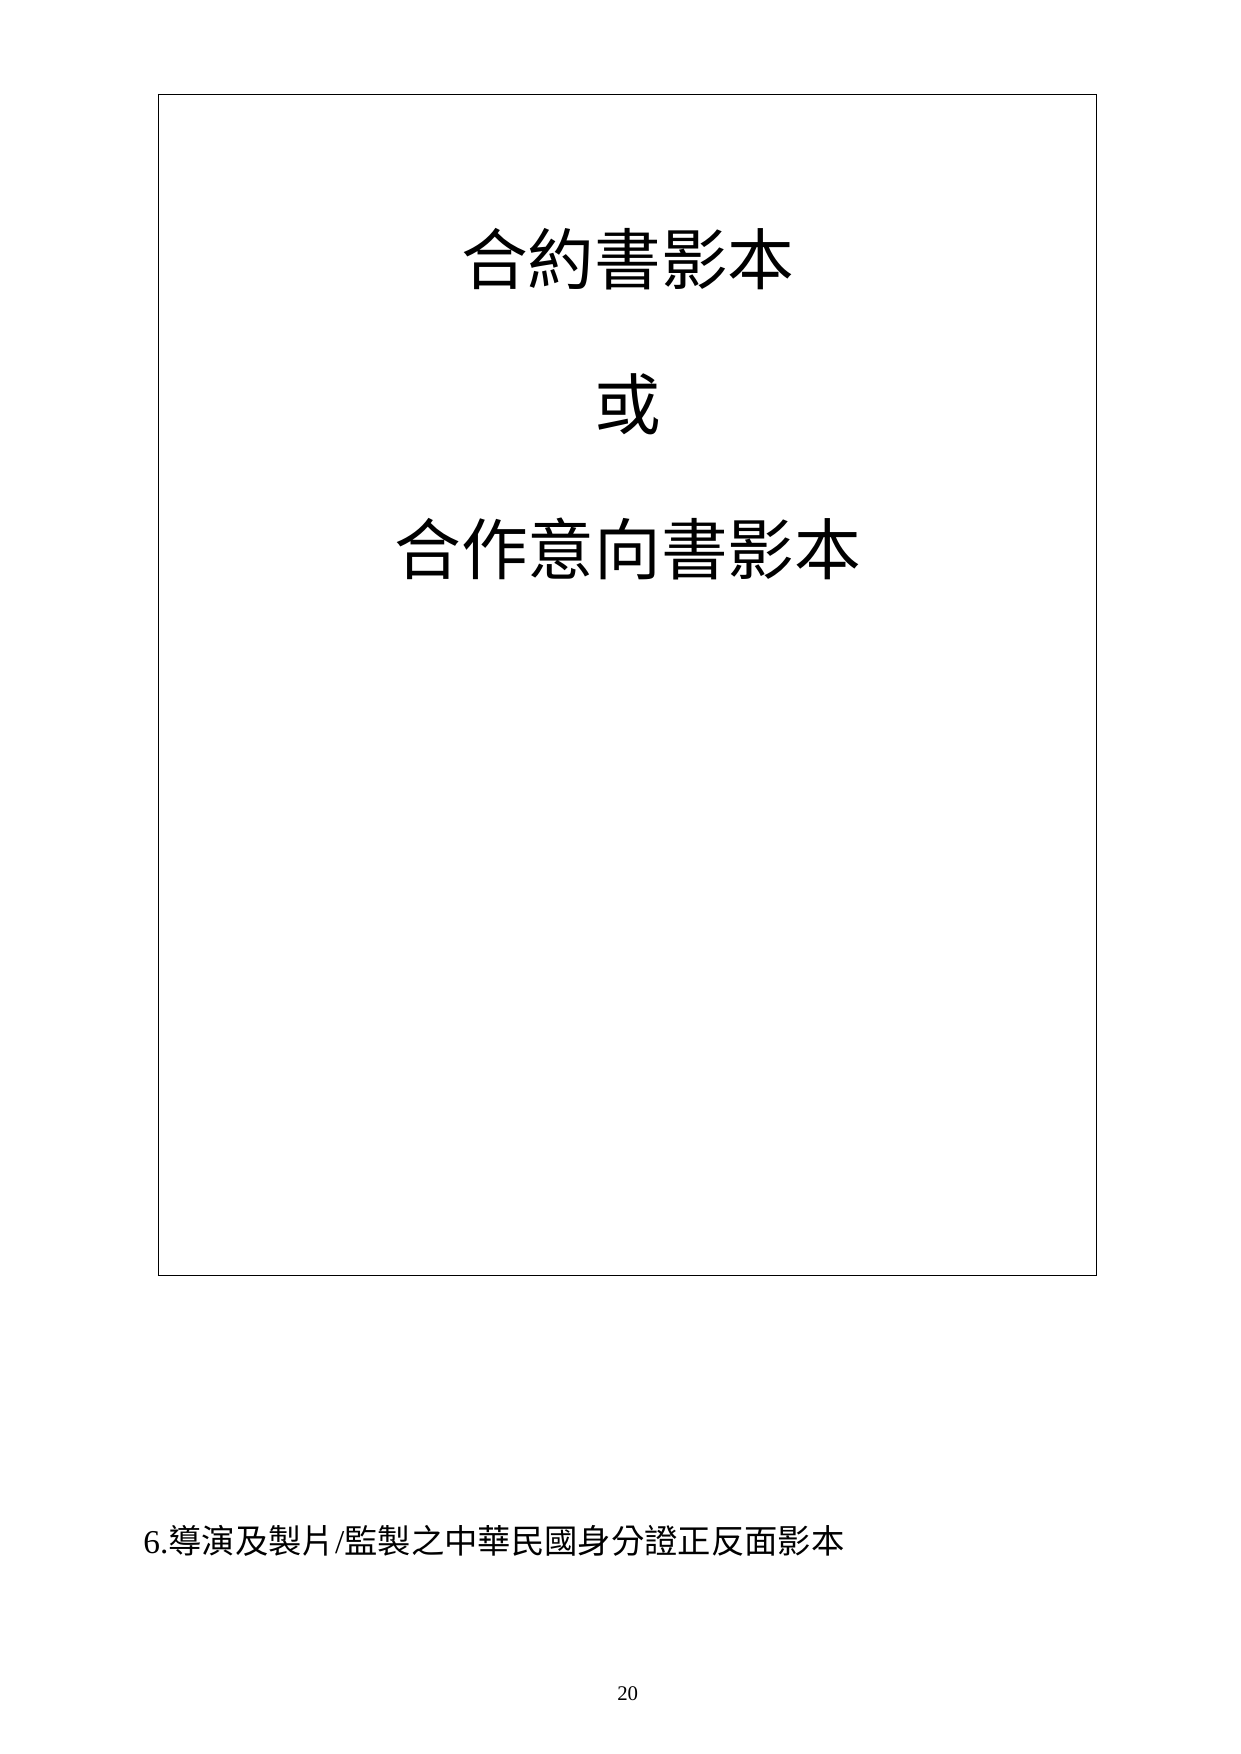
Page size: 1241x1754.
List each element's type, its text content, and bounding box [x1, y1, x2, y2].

text 6.導演及製片/監製之中華民國身分證正反面影本 [143, 1501, 1137, 1576]
table_header 合約書影本 或 合作意向書影本 [159, 95, 1096, 1275]
